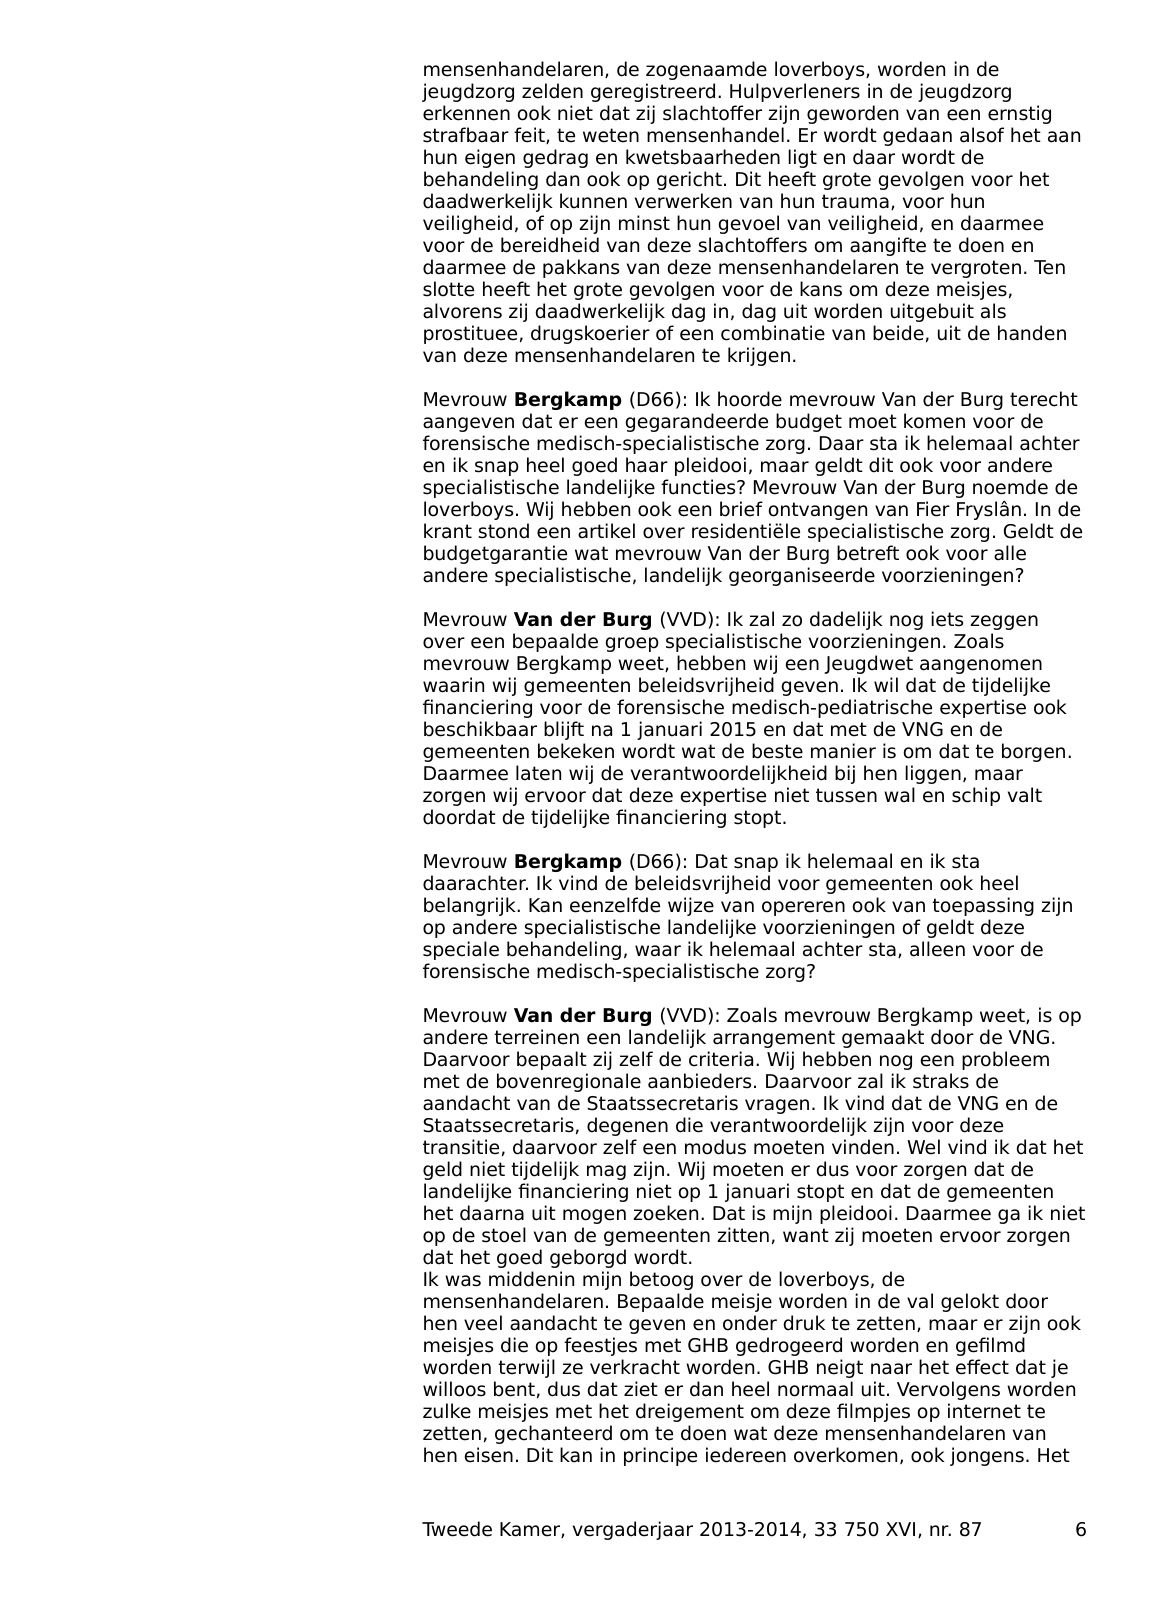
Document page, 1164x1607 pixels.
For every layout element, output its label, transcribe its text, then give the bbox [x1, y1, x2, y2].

text Mevrouw Bergkamp (D66): Ik hoorde mevrouw Van der Burg terecht aangeven dat er een gegarandeerde budget moet komen voor de forensische medisch-specialistische zorg. Daar sta ik helemaal achter en ik snap heel goed haar pleidooi, maar geldt dit ook voor andere specialistische landelijke functies? Mevrouw Van der Burg noemde de loverboys. Wij hebben ook een brief ontvangen van Fier Fryslân. In de krant stond een artikel over residentiële specialistische zorg. Geldt de budgetgarantie wat mevrouw Van der Burg betreft ook voor alle andere specialistische, landelijk georganiseerde voorzieningen? [422, 389, 1087, 587]
text Mevrouw Van der Burg (VVD): Zoals mevrouw Bergkamp weet, is op andere terreinen een landelijk arrangement gemaakt door de VNG. Daarvoor bepaalt zij zelf de criteria. Wij hebben nog een probleem met de bovenregionale aanbieders. Daarvoor zal ik straks de aandacht van de Staatssecretaris vragen. Ik vind dat de VNG en de Staatssecretaris, degenen die verantwoordelijk zijn voor deze transitie, daarvoor zelf een modus moeten vinden. Wel vind ik dat het geld niet tijdelijk mag zijn. Wij moeten er dus voor zorgen dat de landelijke financiering niet op 1 januari stopt en dat de gemeenten het daarna uit mogen zoeken. Dat is mijn pleidooi. Daarmee ga ik niet op de stoel van de gemeenten zitten, want zij moeten ervoor zorgen dat het goed geborgd wordt. [422, 1005, 1087, 1269]
text Ik was middenin mijn betoog over de loverboys, de mensenhandelaren. Bepaalde meisje worden in de val gelokt door hen veel aandacht te geven en onder druk te zetten, maar er zijn ook meisjes die op feestjes met GHB gedrogeerd worden en gefilmd worden terwijl ze verkracht worden. GHB neigt naar het effect dat je willoos bent, dus dat ziet er dan heel normaal uit. Vervolgens worden zulke meisjes met het dreigement om deze filmpjes op internet te zetten, gechanteerd om te doen wat deze mensenhandelaren van hen eisen. Dit kan in principe iedereen overkomen, ook jongens. Het [422, 1269, 1087, 1467]
text Mevrouw Van der Burg (VVD): Ik zal zo dadelijk nog iets zeggen over een bepaalde groep specialistische voorzieningen. Zoals mevrouw Bergkamp weet, hebben wij een Jeugdwet aangenomen waarin wij gemeenten beleidsvrijheid geven. Ik wil dat de tijdelijke financiering voor de forensische medisch-pediatrische expertise ook beschikbaar blijft na 1 januari 2015 en dat met de VNG en de gemeenten bekeken wordt wat de beste manier is om dat te borgen. Daarmee laten wij de verantwoordelijkheid bij hen liggen, maar zorgen wij ervoor dat deze expertise niet tussen wal en schip valt doordat de tijdelijke financiering stopt. [422, 609, 1087, 829]
text Mevrouw Bergkamp (D66): Dat snap ik helemaal en ik sta daarachter. Ik vind de beleidsvrijheid voor gemeenten ook heel belangrijk. Kan eenzelfde wijze van opereren ook van toepassing zijn op andere specialistische landelijke voorzieningen of geldt deze speciale behandeling, waar ik helemaal achter sta, alleen voor de forensische medisch-specialistische zorg? [422, 851, 1087, 983]
text mensenhandelaren, de zogenaamde loverboys, worden in de jeugdzorg zelden geregistreerd. Hulpverleners in de jeugdzorg erkennen ook niet dat zij slachtoffer zijn geworden van een ernstig strafbaar feit, te weten mensenhandel. Er wordt gedaan alsof het aan hun eigen gedrag en kwetsbaarheden ligt en daar wordt de behandeling dan ook op gericht. Dit heeft grote gevolgen voor het daadwerkelijk kunnen verwerken van hun trauma, voor hun veiligheid, of op zijn minst hun gevoel van veiligheid, en daarmee voor de bereidheid van deze slachtoffers om aangifte te doen en daarmee de pakkans van deze mensenhandelaren te vergroten. Ten slotte heeft het grote gevolgen voor de kans om deze meisjes, alvorens zij daadwerkelijk dag in, dag uit worden uitgebuit als prostituee, drugskoerier of een combinatie van beide, uit de handen van deze mensenhandelaren te krijgen. [422, 59, 1087, 367]
